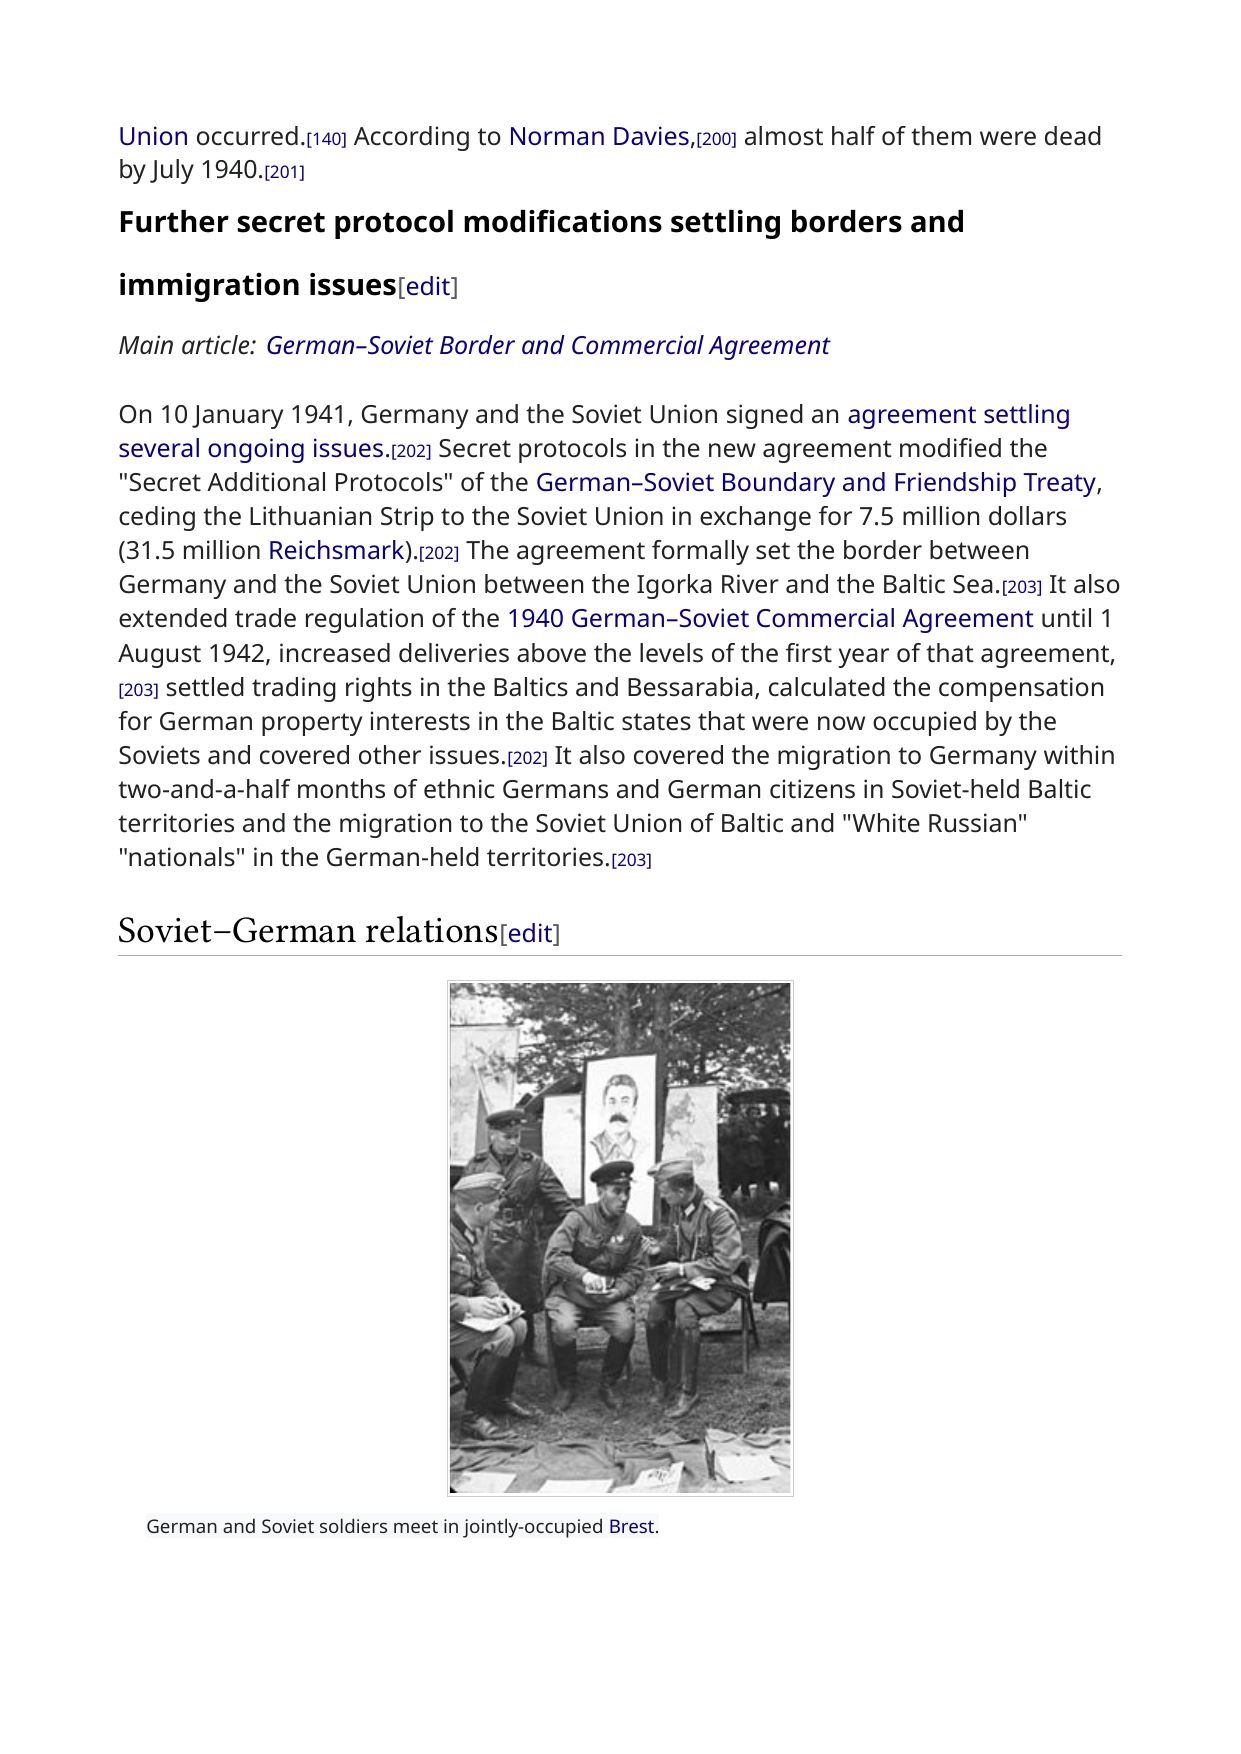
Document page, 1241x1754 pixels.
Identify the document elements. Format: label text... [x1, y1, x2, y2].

text On 10 January 1941, Germany and the Soviet Union signed an agreement settling several ongoing issues.[202] Secret protocols in the new agreement modified the "Secret Additional Protocols" of the German–Soviet Boundary and Friendship Treaty, ceding the Lithuanian Strip to the Soviet Union in exchange for 7.5 million dollars (31.5 million Reichsmark).[202] The agreement formally set the border between Germany and the Soviet Union between the Igorka River and the Baltic Sea.[203] It also extended trade regulation of the 1940 German–Soviet Commercial Agreement until 1 August 1942, increased deliveries above the levels of the first year of that agreement,[203] settled trading rights in the Baltics and Bessarabia, calculated the compensation for German property interests in the Baltic states that were now occupied by the Soviets and covered other issues.[202] It also covered the migration to Germany within two-and-a-half months of ethnic Germans and German citizens in Soviet-held Baltic territories and the migration to the Soviet Union of Baltic and "White Russian" "nationals" in the German-held territories.[203] [118, 397, 1122, 874]
subtitle Soviet–German relations[edit] [118, 909, 1122, 955]
subtitle Further secret protocol modifications settling borders and immigration issues[edit] [118, 201, 1122, 304]
text German and Soviet soldiers meet in jointly-occupied Brest. [123, 1513, 1122, 1538]
text Union occurred.[140] According to Norman Davies,[200] almost half of them were dead by July 1940.[201] [118, 118, 1122, 186]
picture [449, 983, 791, 1493]
text Main article: German–Soviet Border and Commercial Agreement [118, 328, 1122, 362]
